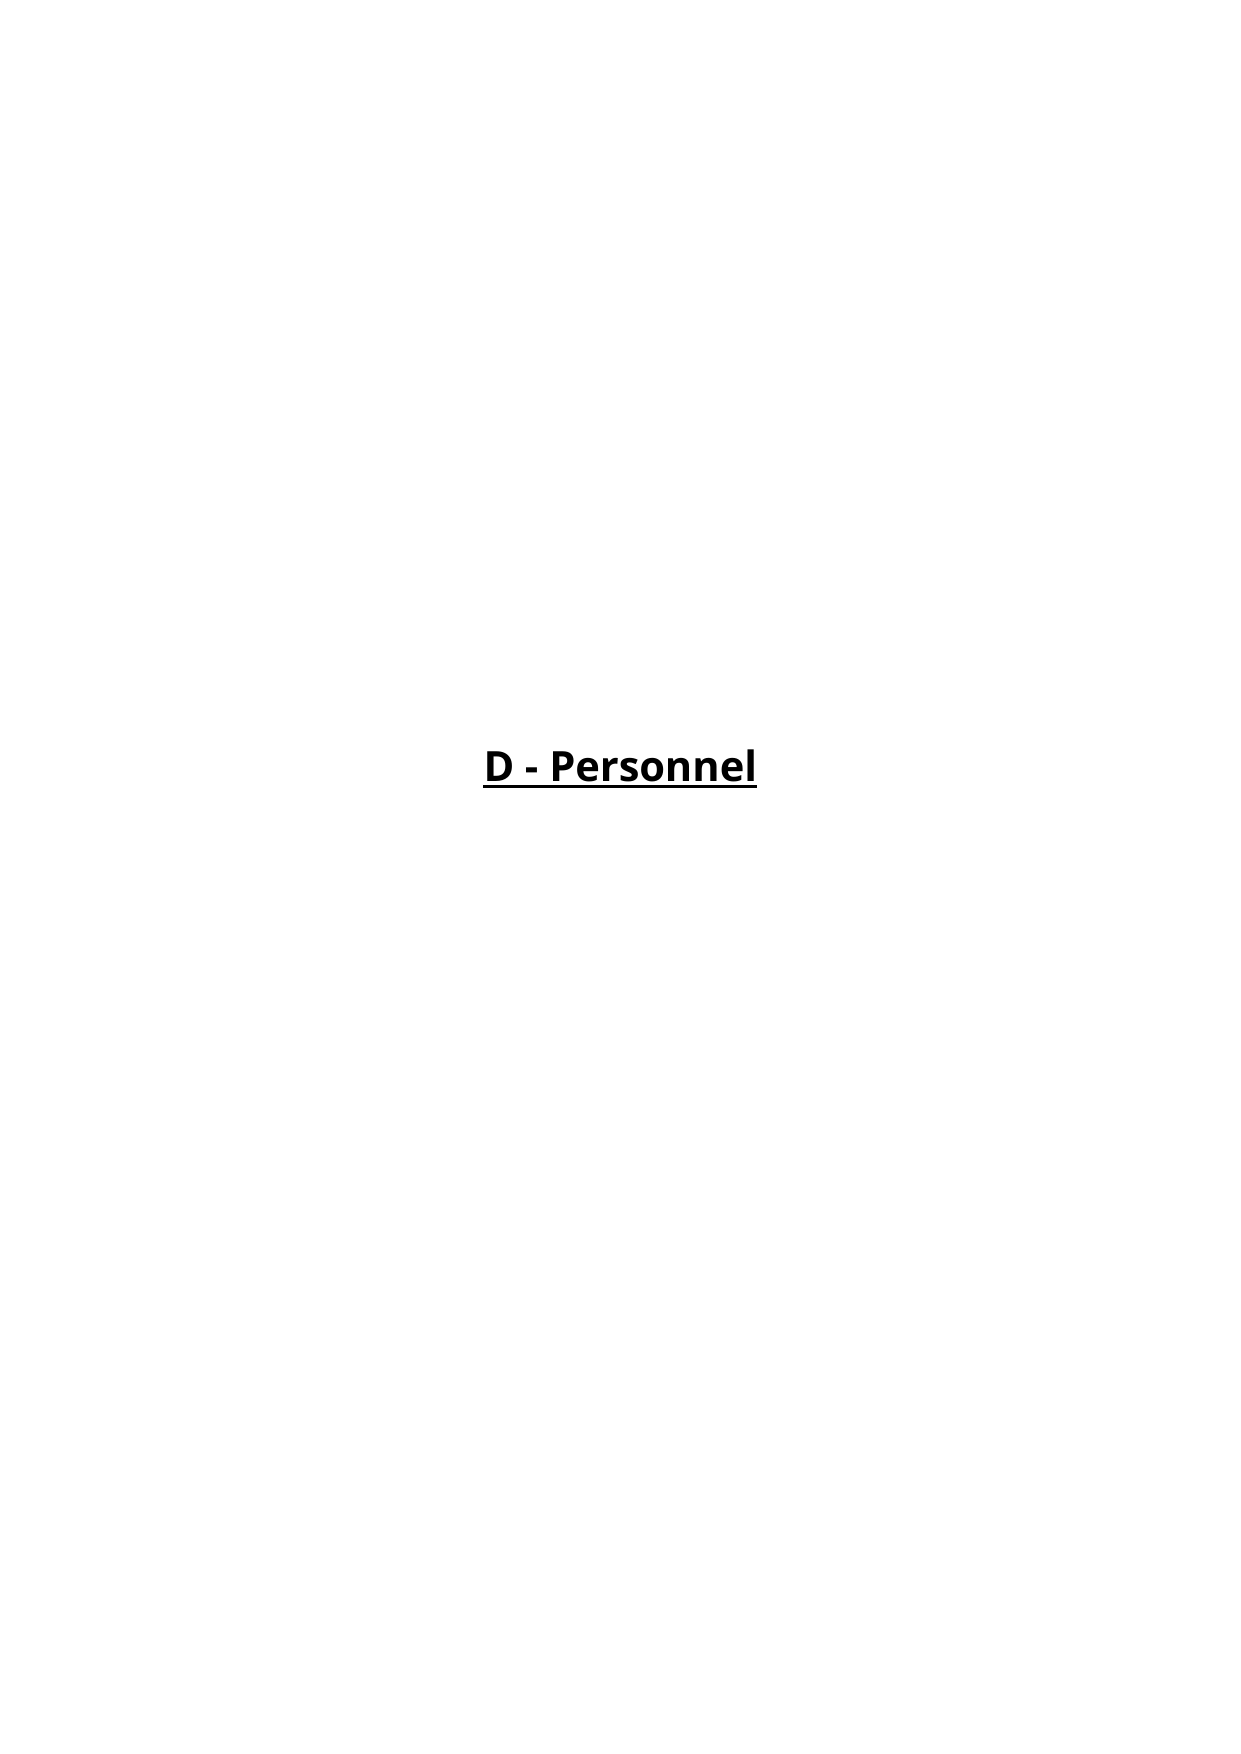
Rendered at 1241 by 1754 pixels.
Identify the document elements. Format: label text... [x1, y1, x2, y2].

subtitle D - Personnel [118, 737, 1122, 794]
